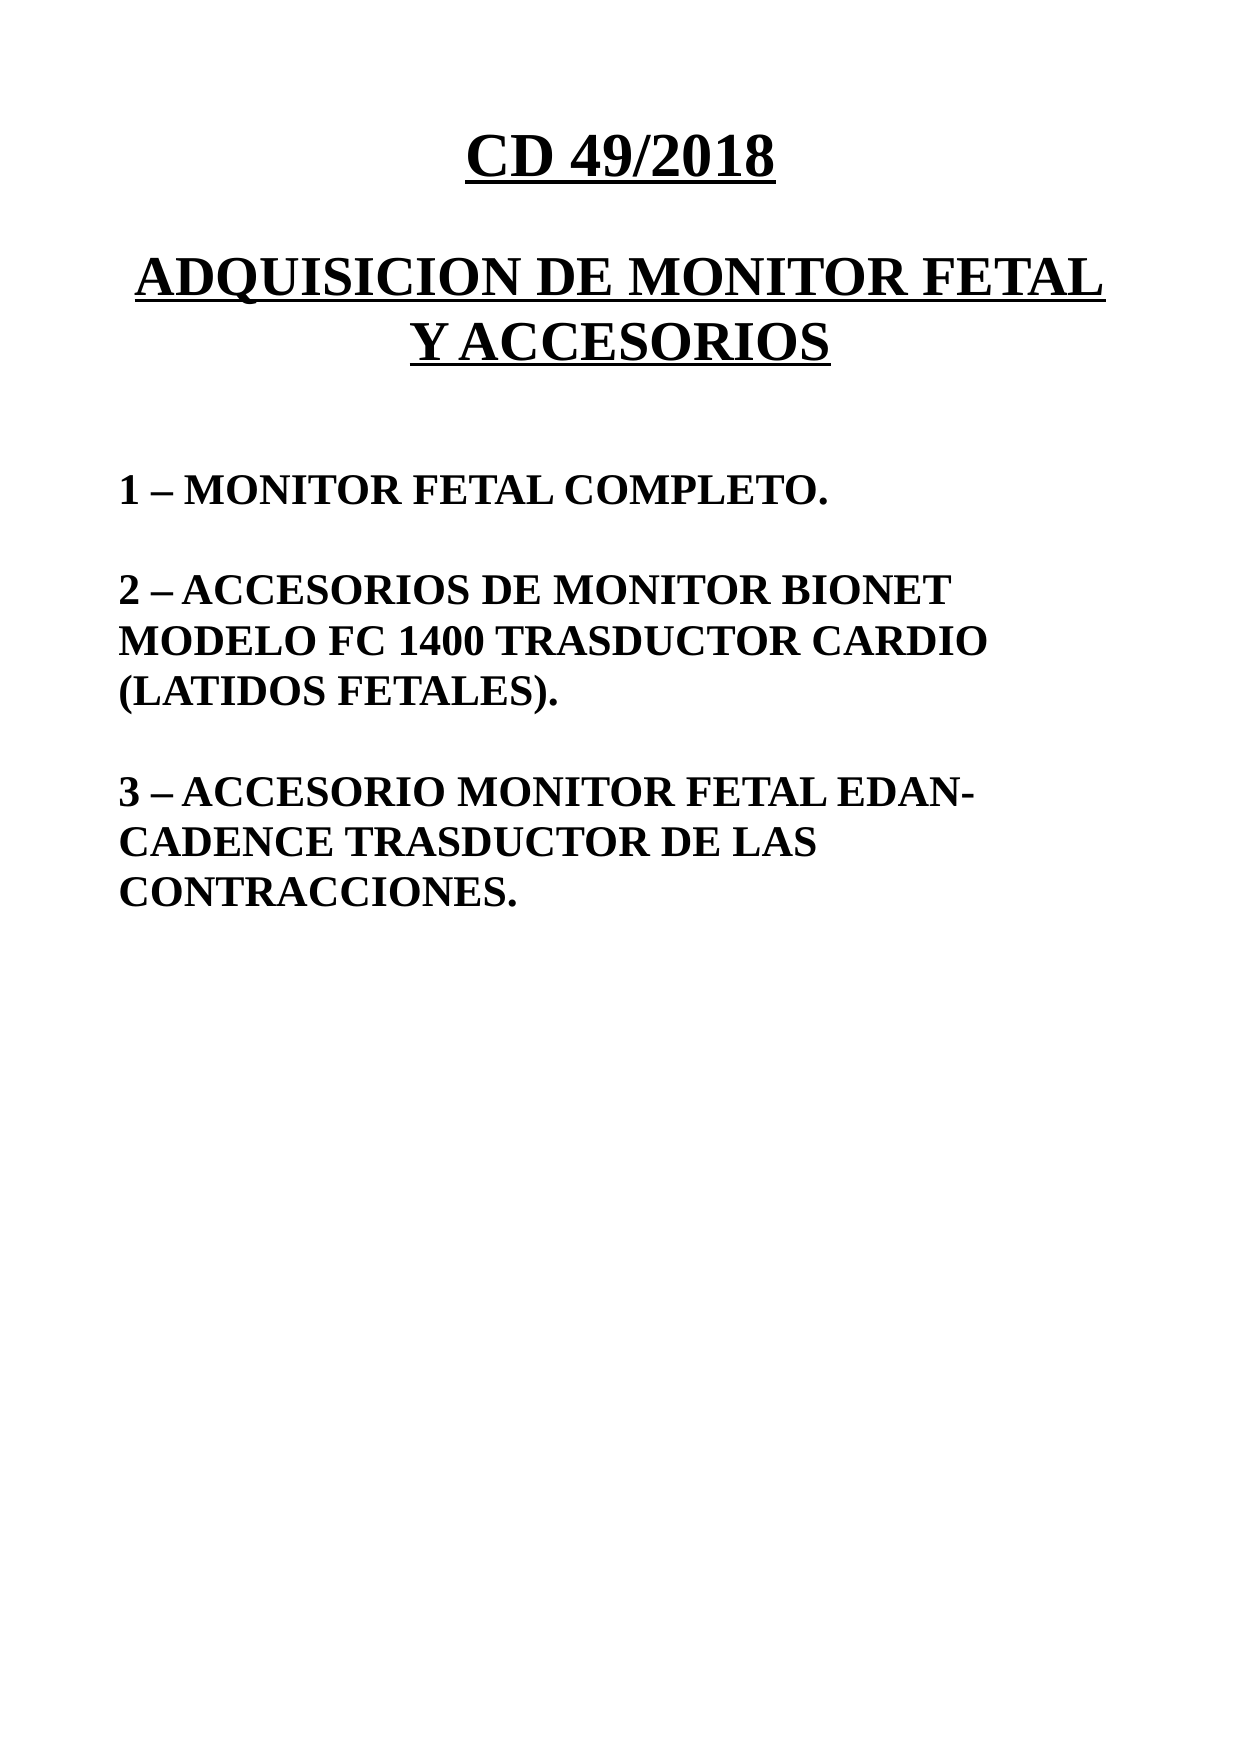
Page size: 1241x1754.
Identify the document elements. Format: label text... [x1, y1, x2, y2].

text 3 – ACCESORIO MONITOR FETAL EDAN-CADENCE TRASDUCTOR DE LAS CONTRACCIONES. [118, 765, 1122, 916]
text 2 – ACCESORIOS DE MONITOR BIONET MODELO FC 1400 TRASDUCTOR CARDIO (LATIDOS FETALES). [118, 564, 1122, 715]
text ADQUISICION DE MONITOR FETAL Y ACCESORIOS [118, 243, 1122, 372]
text 1 – MONITOR FETAL COMPLETO. [118, 463, 1122, 513]
text CD 49/2018 [118, 118, 1122, 190]
